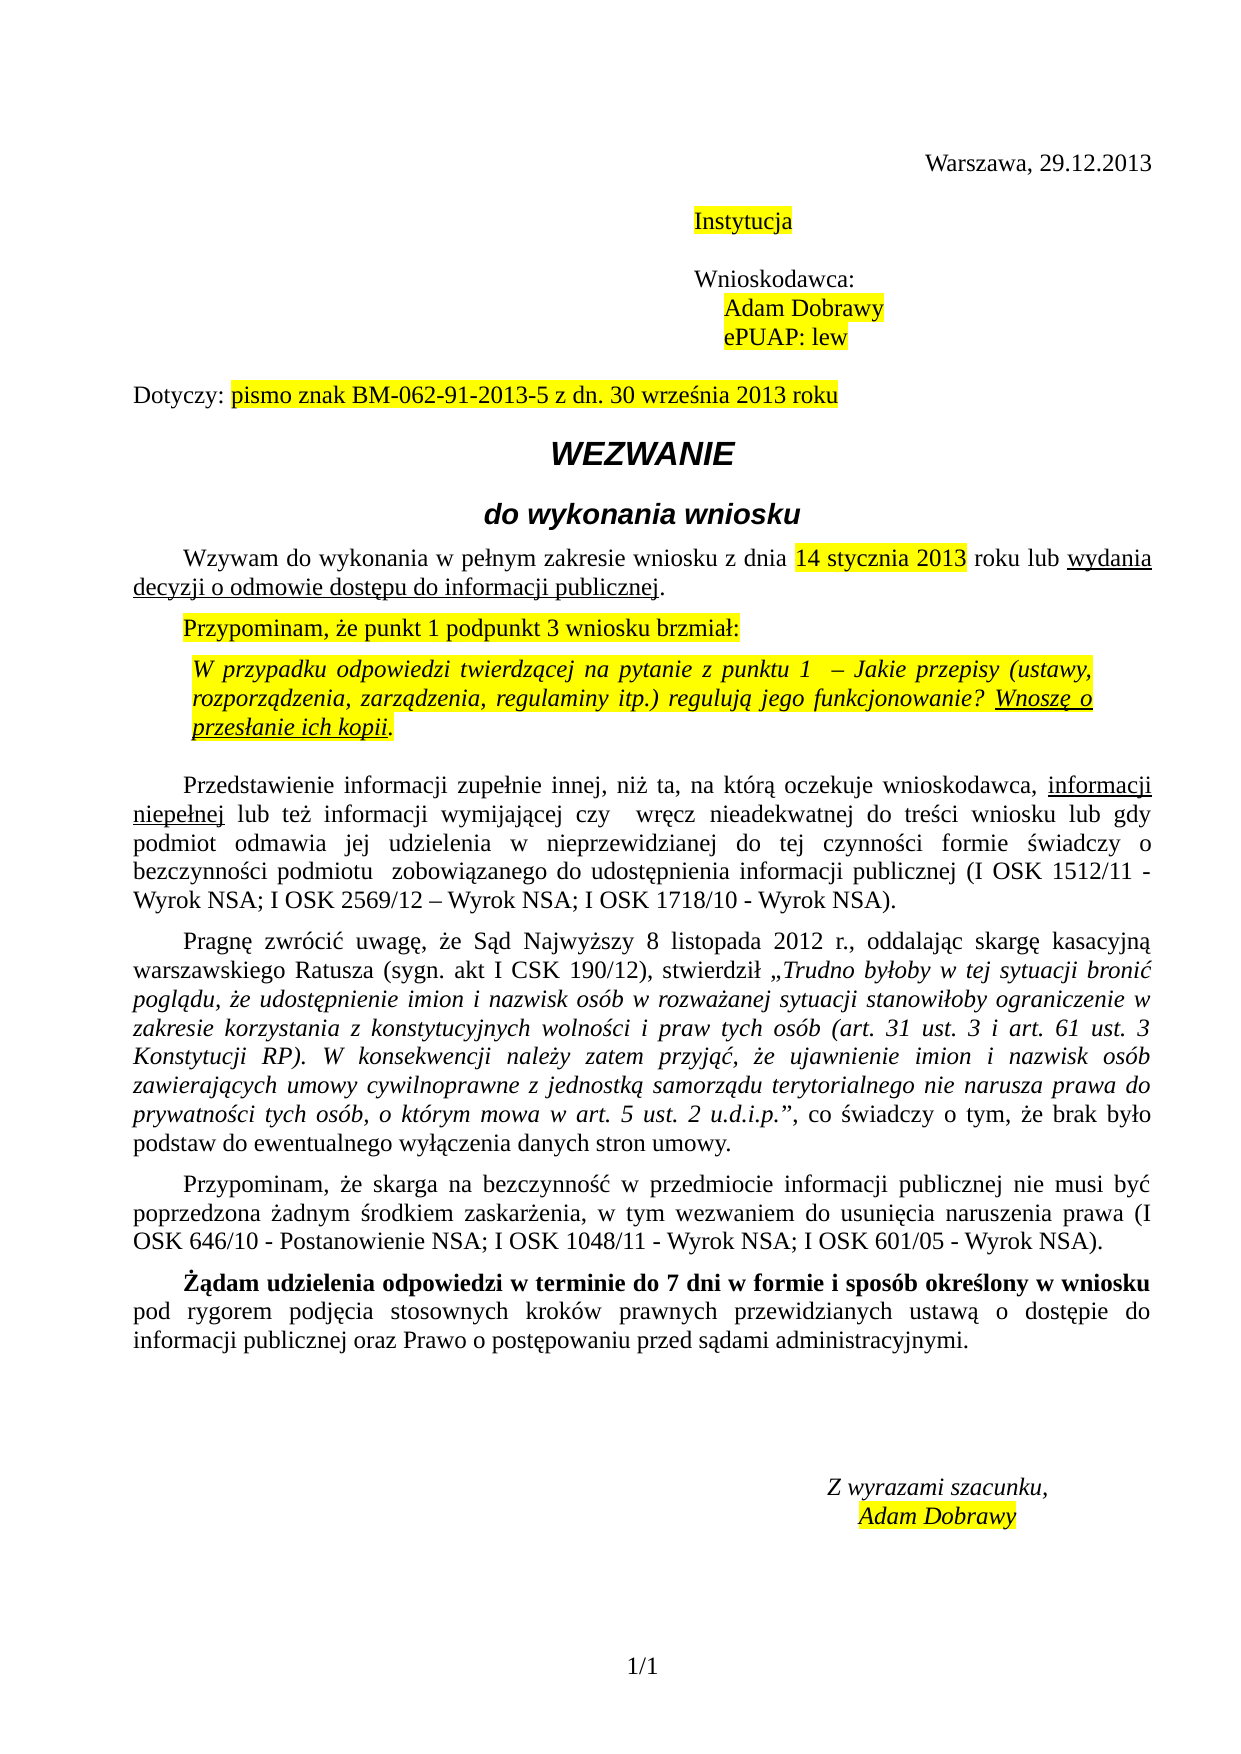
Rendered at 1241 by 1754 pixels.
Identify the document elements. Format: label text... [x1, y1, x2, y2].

text W przypadku odpowiedzi twierdzącej na pytanie z punktu 1 – Jakie przepisy (ustawy, rozporządzenia, zarządzenia, regulaminy itp.) regulują jego funkcjonowanie? Wnoszę o przesłanie ich kopii. [192, 654, 1093, 741]
text Przypominam, że skarga na bezczynność w przedmiocie informacji publicznej nie musi być poprzedzona żadnym środkiem zaskarżenia, w tym wezwaniem do usunięcia naruszenia prawa (I OSK 646/10 - Postanowienie NSA; I OSK 1048/11 - Wyrok NSA; I OSK 601/05 - Wyrok NSA). [133, 1169, 1152, 1255]
text Pragnę zwrócić uwagę, że Sąd Najwyższy 8 listopada 2012 r., oddalając skargę kasacyjną warszawskiego Ratusza (sygn. akt I CSK 190/12), stwierdził „Trudno byłoby w tej sytuacji bronić poglądu, że udostępnienie imion i nazwisk osób w rozważanej sytuacji stanowiłoby ograniczenie w zakresie korzystania z konstytucyjnych wolności i praw tych osób (art. 31 ust. 3 i art. 61 ust. 3 Konstytucji RP). W konsekwencji należy zatem przyjąć, że ujawnienie imion i nazwisk osób zawierających umowy cywilnoprawne z jednostką samorządu terytorialnego nie narusza prawa do prywatności tych osób, o którym mowa w art. 5 ust. 2 u.d.i.p.”, co świadczy o tym, że brak było podstaw do ewentualnego wyłączenia danych stron umowy. [133, 926, 1152, 1156]
text Wnioskodawca: Adam Dobrawy ePUAP: lew [694, 264, 1152, 350]
text Przypominam, że punkt 1 podpunkt 3 wniosku brzmiał: [133, 613, 1152, 642]
text Instytucja [694, 206, 1152, 234]
text Wzywam do wykonania w pełnym zakresie wniosku z dnia 14 stycznia 2013 roku lub wydania decyzji o odmowie dostępu do informacji publicznej. [133, 543, 1152, 601]
subtitle WEZWANIE [133, 433, 1152, 472]
text Przedstawienie informacji zupełnie innej, niż ta, na którą oczekuje wnioskodawca, informacji niepełnej lub też informacji wymijającej czy wręcz nieadekwatnej do treści wniosku lub gdy podmiot odmawia jej udzielenia w nieprzewidzianej do tej czynności formie świadczy o bezczynności podmiotu zobowiązanego do udostępnienia informacji publicznej (I OSK 1512/11 - Wyrok NSA; I OSK 2569/12 – Wyrok NSA; I OSK 1718/10 - Wyrok NSA). [133, 770, 1152, 914]
text Z wyrazami szacunku, Adam Dobrawy [723, 1472, 1152, 1529]
text Warszawa, 29.12.2013 [133, 148, 1152, 176]
subtitle do wykonania wniosku [133, 497, 1152, 531]
text Dotyczy: pismo znak BM-062-91-2013-5 z dn. 30 września 2013 roku [133, 380, 1152, 408]
text Żądam udzielenia odpowiedzi w terminie do 7 dni w formie i sposób określony w wniosku pod rygorem podjęcia stosownych kroków prawnych przewidzianych ustawą o dostępie do informacji publicznej oraz Prawo o postępowaniu przed sądami administracyjnymi. [133, 1268, 1152, 1354]
